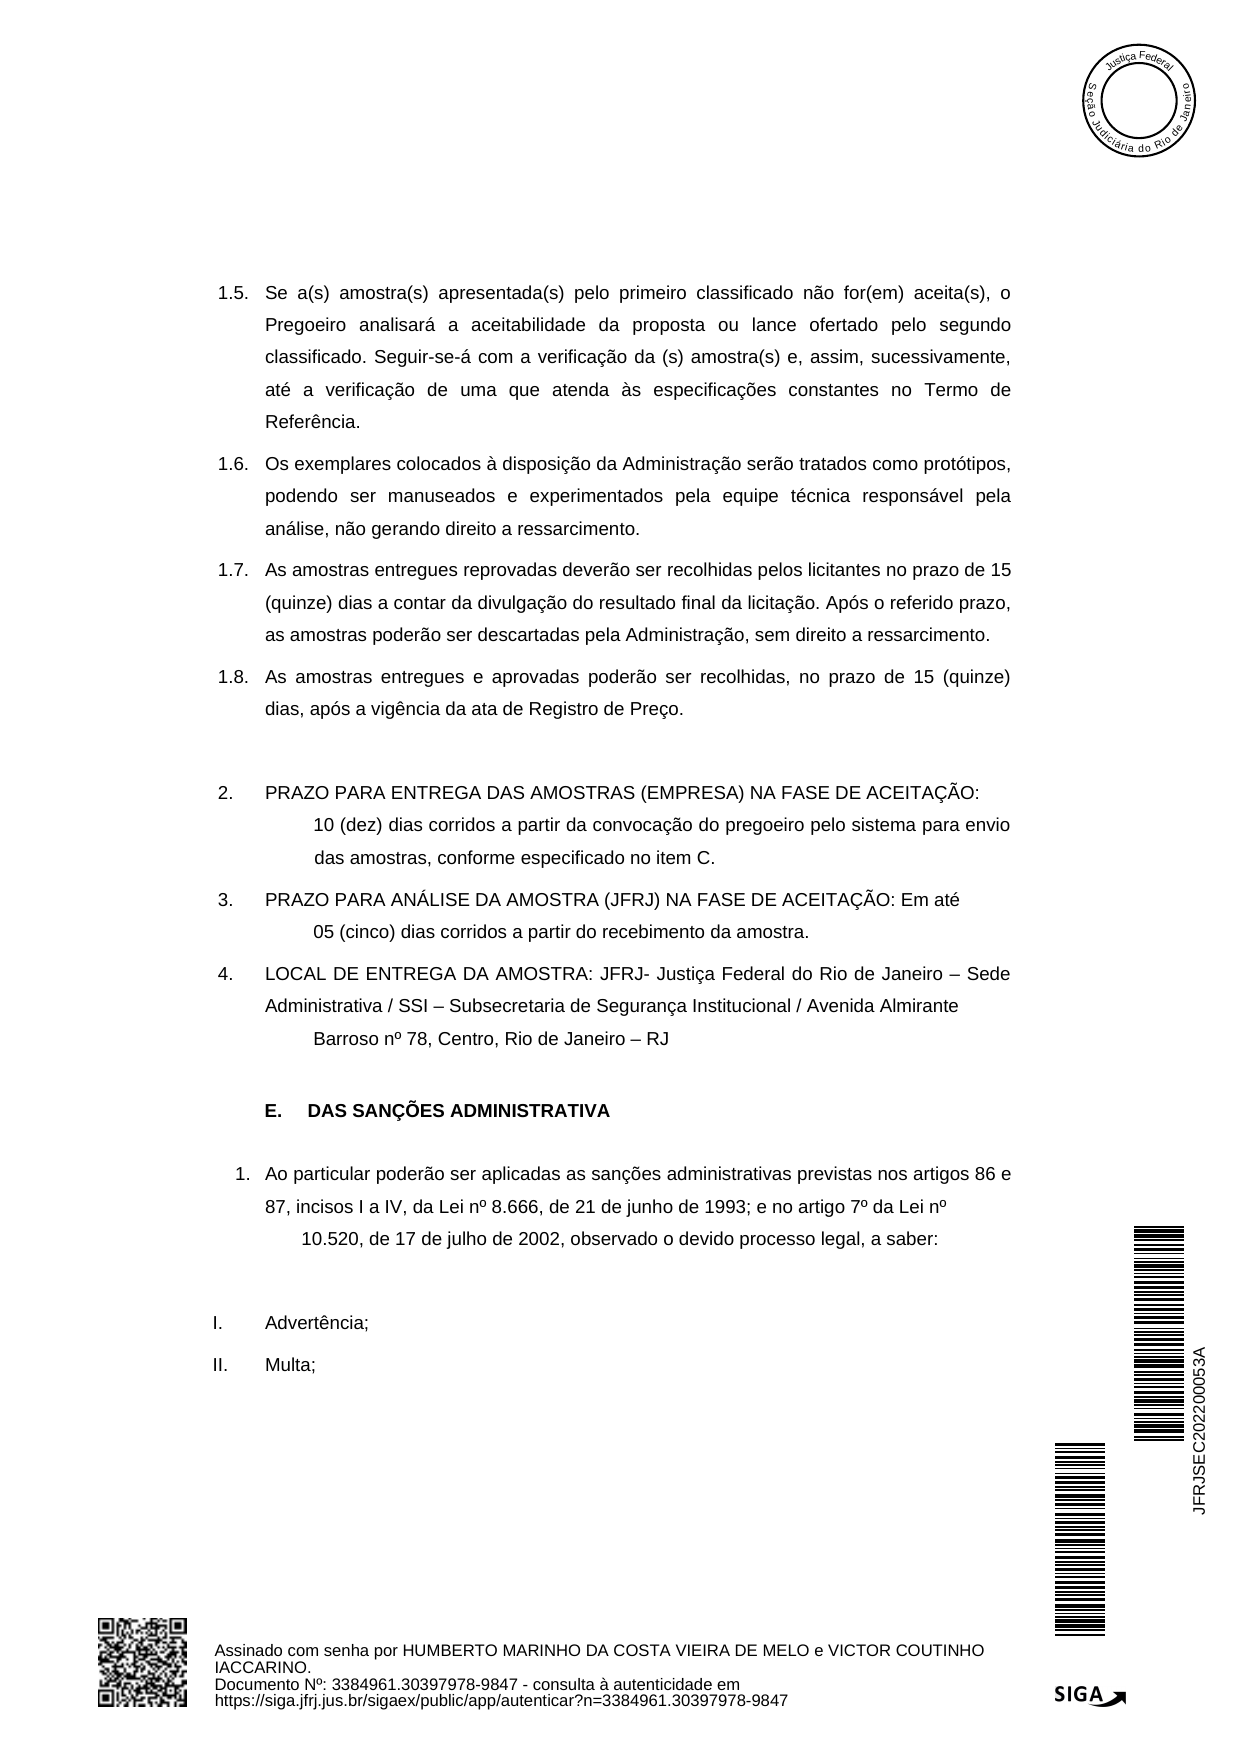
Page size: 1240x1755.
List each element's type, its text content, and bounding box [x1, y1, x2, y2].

text 05 (cinco) dias corridos a partir do recebimento da amostra. [313, 921, 1012, 943]
list As amostras entregues reprovadas deverão ser recolhidas pelos licitantes no prazo de 15 (quinze) dias a contar da divulgação do resultado final da licitação. Após o referido prazo, as amostras poderão ser descartadas pela Administração, sem direito a ressarcimento. [218, 559, 1012, 645]
text 10.520, de 17 de julho de 2002, observado o devido processo legal, a saber: [301, 1228, 1012, 1249]
list Se a(s) amostra(s) apresentada(s) pelo primeiro classificado não for(em) aceita(s), o Pregoeiro analisará a aceitabilidade da proposta ou lance ofertado pelo segundo classificado. Seguir-se-á com a verificação da (s) amostra(s) e, assim, sucessivamente, até a verificação de uma que atenda às especificações constantes no Termo de Referência. [218, 281, 1012, 432]
text 10 (dez) dias corridos a partir da convocação do pregoeiro pelo sistema para envio das amostras, conforme especificado no item C. [313, 814, 1012, 868]
list Ao particular poderão ser aplicadas as sanções administrativas previstas nos artigos 86 e 87, incisos I a IV, da Lei nº 8.666, de 21 de junho de 1993; e no artigo 7º da Lei nº [235, 1163, 1012, 1217]
text Barroso nº 78, Centro, Rio de Janeiro – RJ [313, 1028, 1012, 1049]
list PRAZO PARA ANÁLISE DA AMOSTRA (JFRJ) NA FASE DE ACEITAÇÃO: Em até [218, 888, 1012, 910]
list Os exemplares colocados à disposição da Administração serão tratados como protótipos, podendo ser manuseados e experimentados pela equipe técnica responsável pela análise, não gerando direito a ressarcimento. [218, 453, 1012, 539]
list Multa; [212, 1354, 1012, 1375]
list PRAZO PARA ENTREGA DAS AMOSTRAS (EMPRESA) NA FASE DE ACEITAÇÃO: [218, 782, 1012, 803]
list LOCAL DE ENTREGA DA AMOSTRA: JFRJ- Justiça Federal do Rio de Janeiro – Sede Administrativa / SSI – Subsecretaria de Segurança Institucional / Avenida Almirante [218, 963, 1012, 1017]
subtitle E. DAS SANÇÕES ADMINISTRATIVA [264, 1100, 1012, 1122]
list Advertência; [212, 1311, 1012, 1333]
list As amostras entregues e aprovadas poderão ser recolhidas, no prazo de 15 (quinze) dias, após a vigência da ata de Registro de Preço. [218, 666, 1012, 719]
